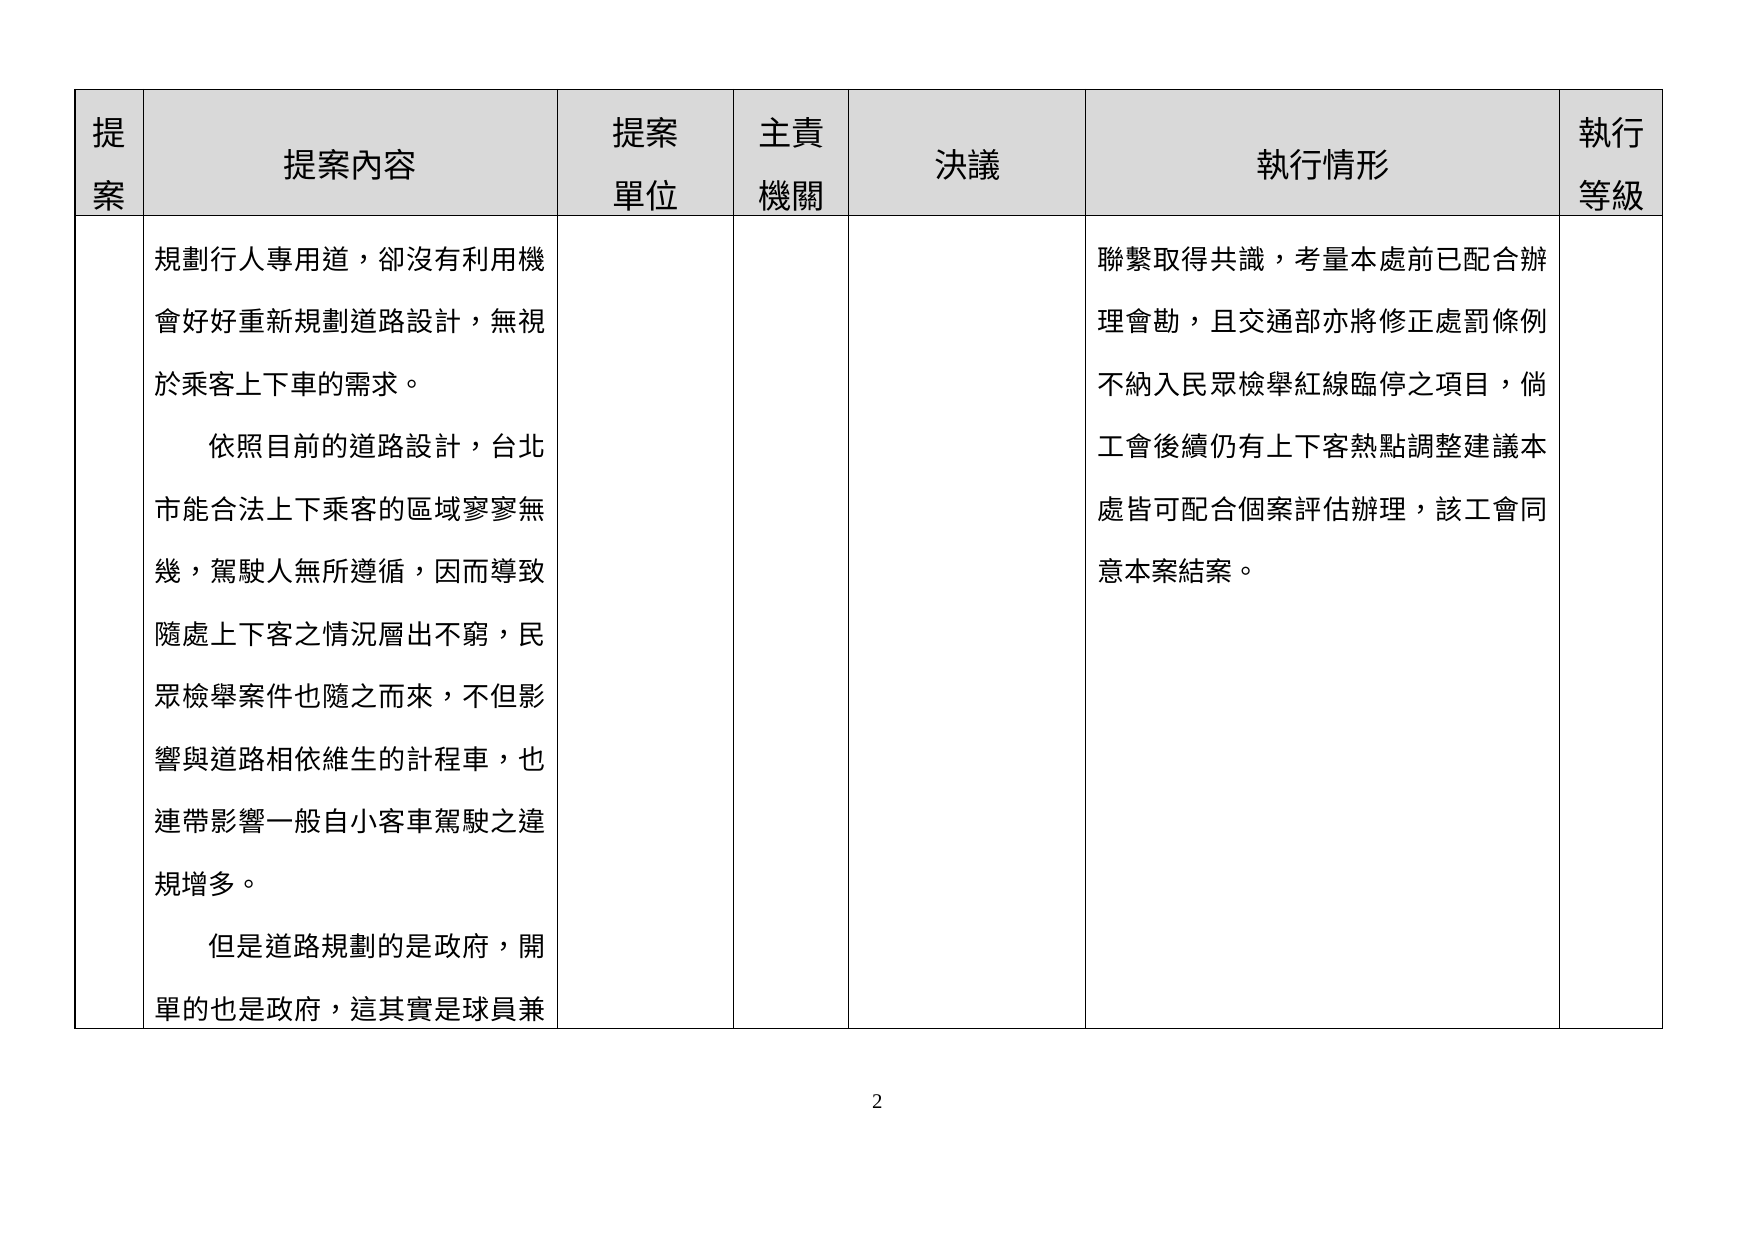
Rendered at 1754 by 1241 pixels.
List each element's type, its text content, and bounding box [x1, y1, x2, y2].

table_header 提案內容 [144, 90, 557, 215]
table_cell 聯繫取得共識，考量本處前已配合辦理會勘，且交通部亦將修正處罰條例不納入民眾檢舉紅線臨停之項目，倘工會後續仍有上下客熱點調整建議本處皆可配合個案評估辦理，該工會同意本案結案。 [1086, 216, 1559, 1028]
table_cell [849, 216, 1085, 1028]
table_header 執行情形 [1086, 90, 1559, 215]
table_cell [76, 216, 143, 1028]
table_cell [734, 216, 848, 1028]
table_cell [558, 216, 733, 1028]
table_header 提案 [76, 90, 143, 215]
table_header 決議 [849, 90, 1085, 215]
table_cell 規劃行人專用道，卻沒有利用機會好好重新規劃道路設計，無視於乘客上下車的需求。 依照目前的道路設計，台北市能合法上下乘客的區域寥寥無幾，駕駛人無所遵循，因而導致隨處上下客之情況層出不窮，民眾檢舉案件也隨之而來，不但影響與道路相依維生的計程車，也連帶影響一般自小客車駕駛之違規增多。 但是道路規劃的是政府，開單的也是政府，這其實是球員兼 [144, 216, 557, 1028]
table_cell [1560, 216, 1662, 1028]
table_header 提案 單位 [558, 90, 733, 215]
table_header 主責 機關 [734, 90, 848, 215]
table_header 執行等級 [1560, 90, 1662, 215]
